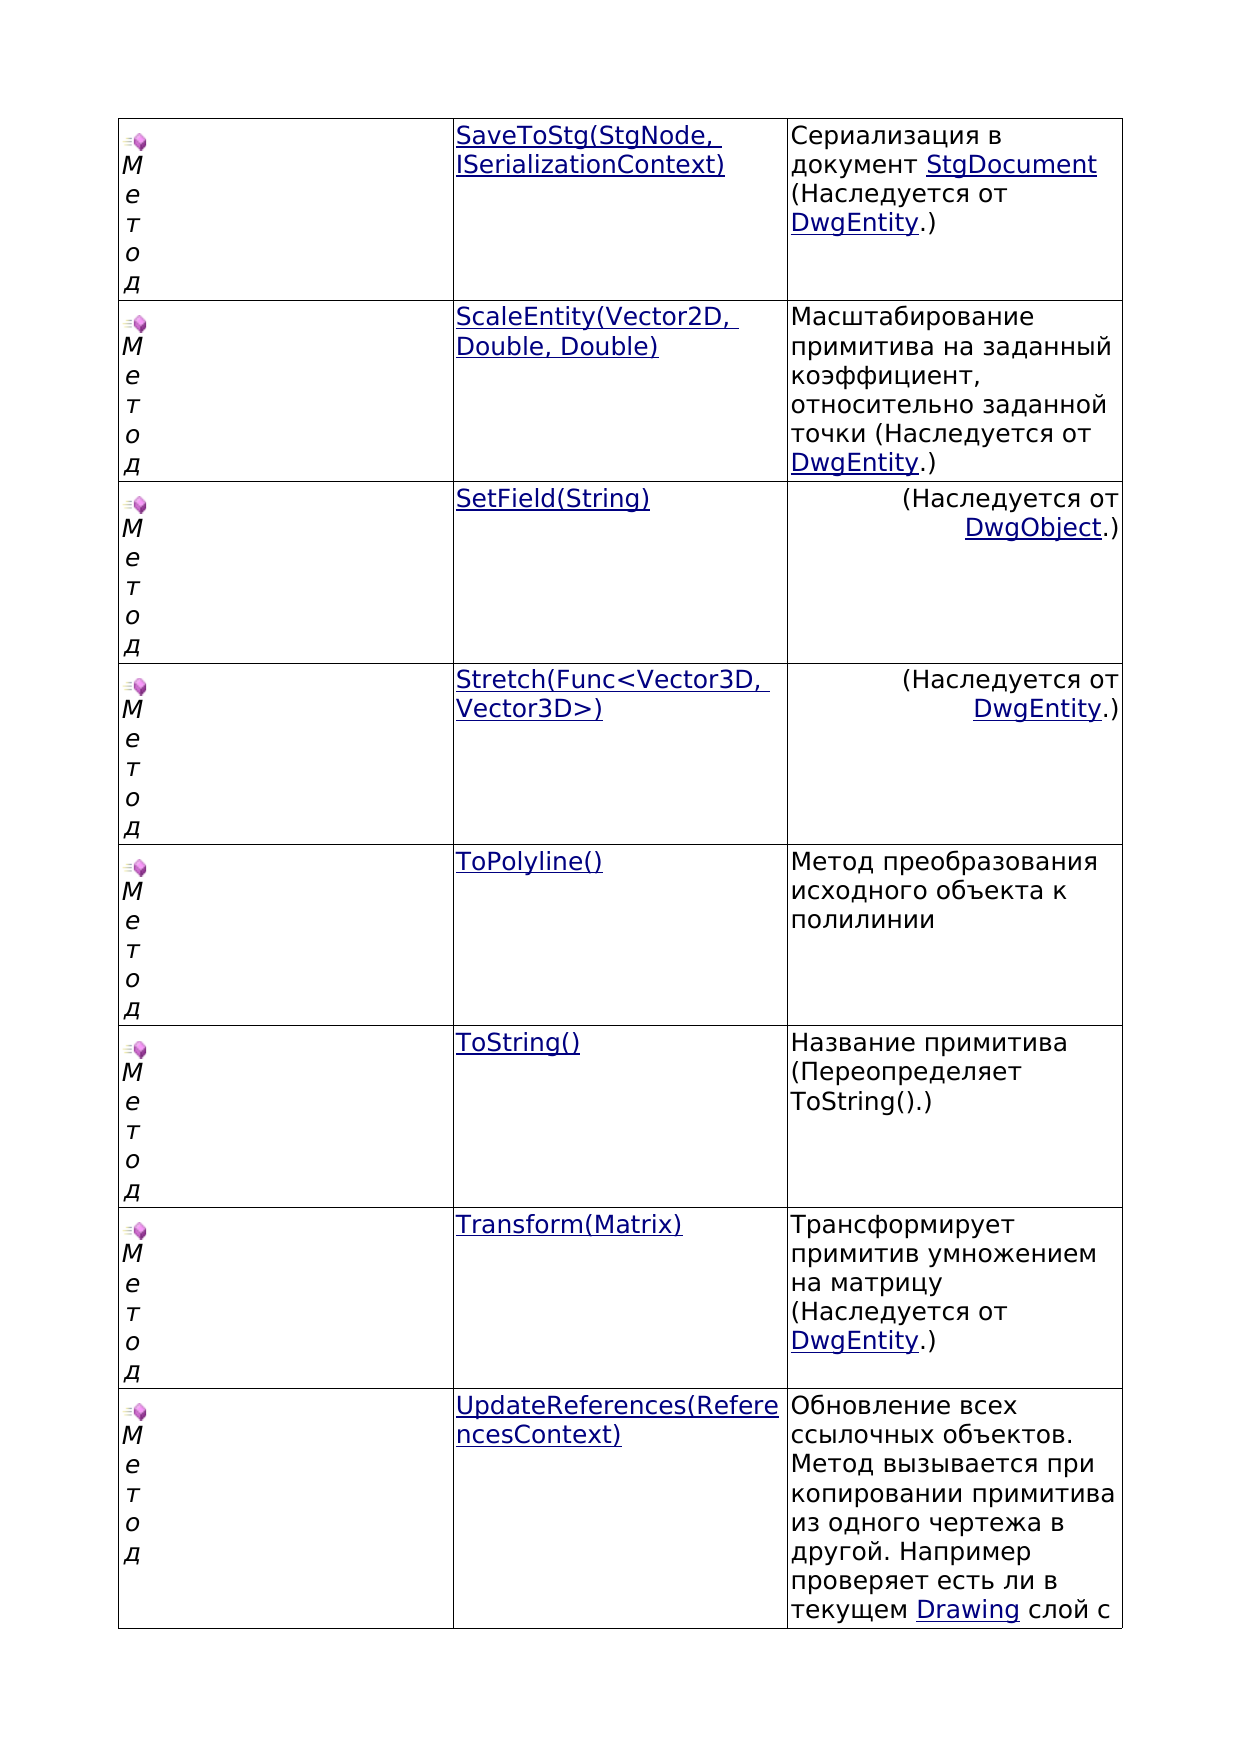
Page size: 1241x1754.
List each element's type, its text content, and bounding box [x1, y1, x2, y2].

table_cell [119, 482, 453, 662]
table_cell [119, 664, 453, 844]
picture [121, 1041, 147, 1059]
table_cell Метод преобразования исходного объекта к полилинии [788, 845, 1122, 1025]
picture [121, 859, 147, 877]
table_cell Transform(Matrix) [454, 1208, 787, 1388]
table_cell Название примитива (Переопределяет ToString().) [788, 1026, 1122, 1207]
picture [121, 496, 147, 514]
table_cell ScaleEntity(Vector2D, Double, Double) [454, 301, 787, 481]
picture [121, 315, 147, 333]
table_cell [119, 1389, 453, 1628]
table_cell [119, 119, 453, 299]
table_cell (Наследуется от DwgObject.) [788, 482, 1122, 662]
table_cell [119, 845, 453, 1025]
picture [121, 678, 147, 696]
table_cell [119, 1026, 453, 1207]
table_cell ToPolyline() [454, 845, 787, 1025]
picture [121, 133, 147, 151]
table_cell Stretch(Func<Vector3D, Vector3D>) [454, 664, 787, 844]
table_cell UpdateReferences(ReferencesContext) [454, 1389, 787, 1628]
table_cell Трансформирует примитив умножением на матрицу (Наследуется от DwgEntity.) [788, 1208, 1122, 1388]
table_cell Сериализация в документ StgDocument (Наследуется от DwgEntity.) [788, 119, 1122, 299]
table_cell [119, 301, 453, 481]
table_cell SetField(String) [454, 482, 787, 662]
picture [121, 1403, 147, 1421]
picture [121, 1222, 147, 1240]
table_cell [119, 1208, 453, 1388]
table_cell Обновление всех ссылочных объектов. Метод вызывается при копировании примитива из одного чертежа в другой. Например проверяет есть ли в текущем Drawing слой с [788, 1389, 1122, 1628]
table_cell ToString() [454, 1026, 787, 1207]
table_cell (Наследуется от DwgEntity.) [788, 664, 1122, 844]
table_cell SaveToStg(StgNode, ISerializationContext) [454, 119, 787, 299]
table_cell Масштабирование примитива на заданный коэффициент, относительно заданной точки (Наследуется от DwgEntity.) [788, 301, 1122, 481]
